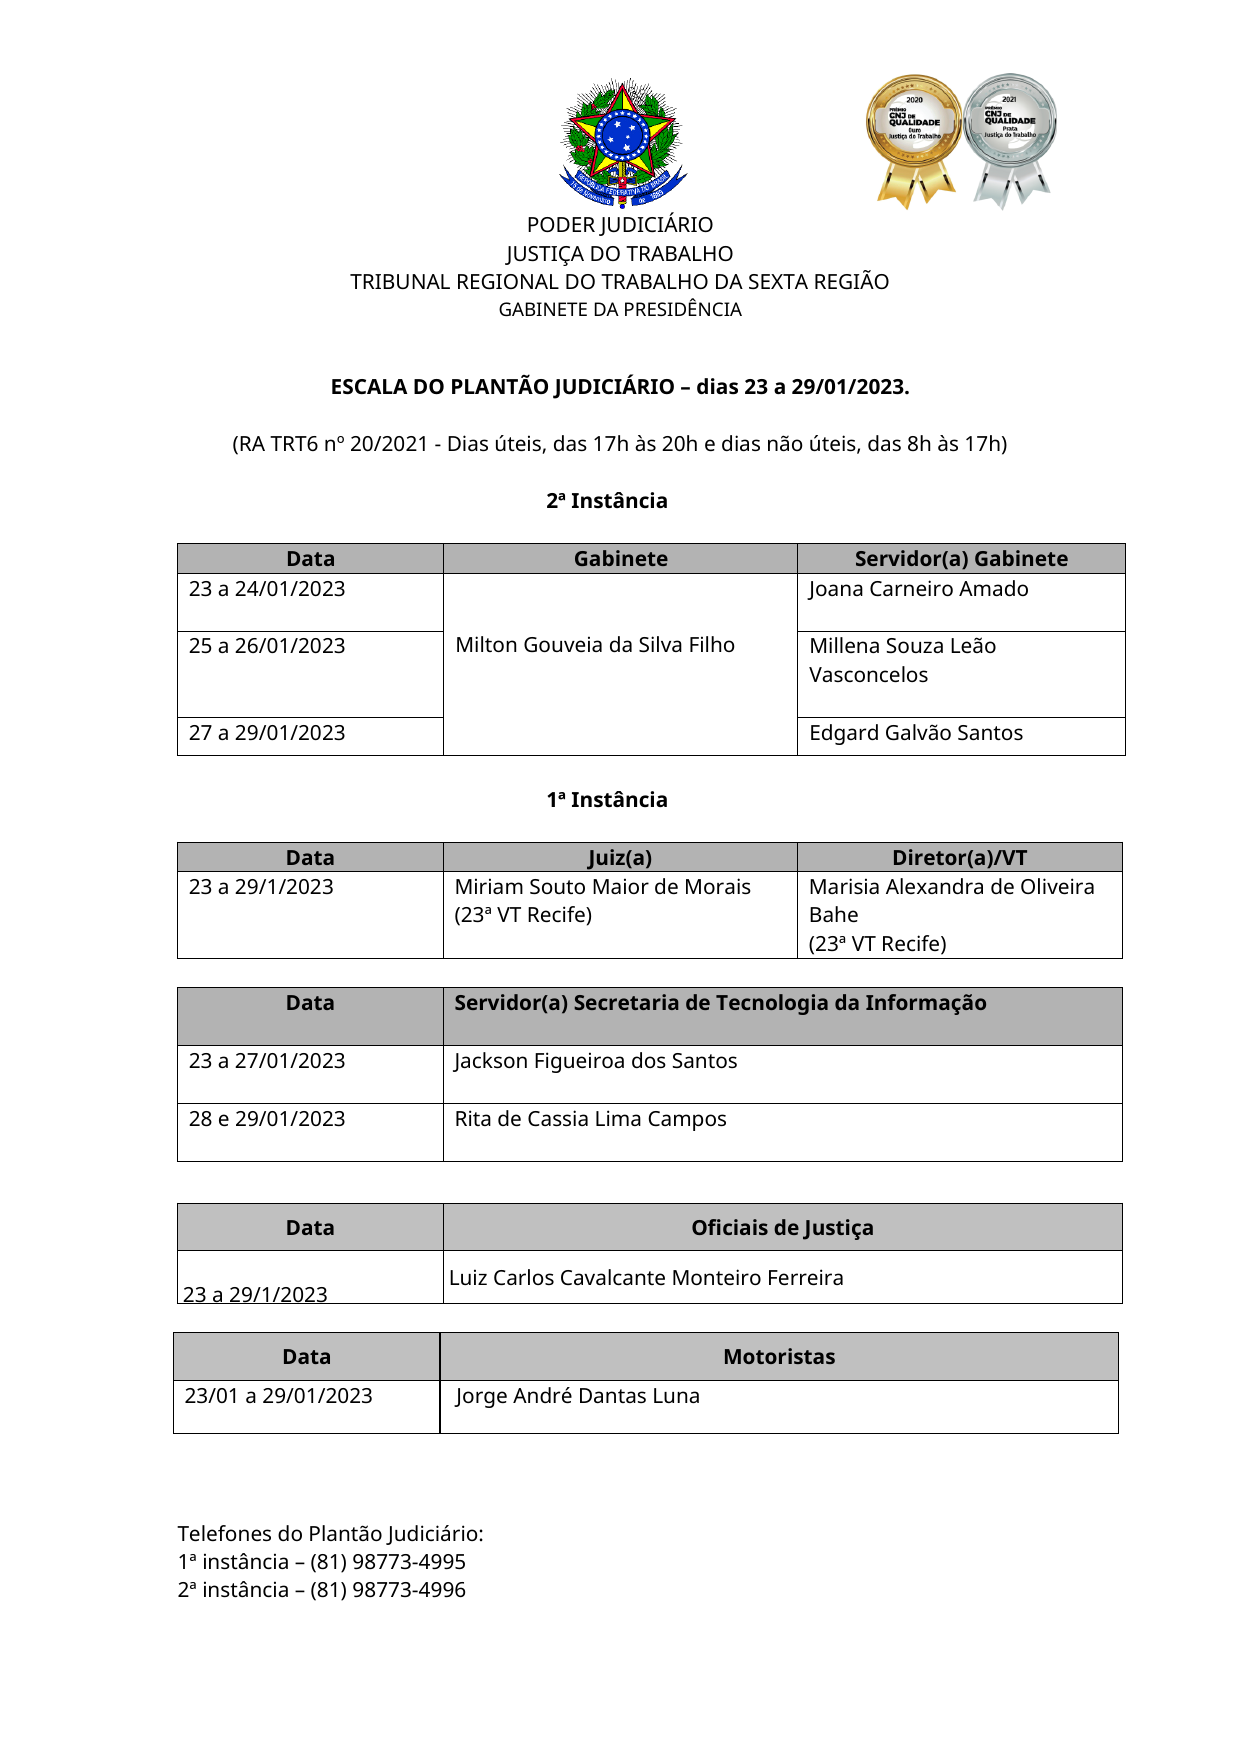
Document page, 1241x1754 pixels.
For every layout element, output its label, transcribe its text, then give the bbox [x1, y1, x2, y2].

text Telefones do Plantão Judiciário: [177, 1519, 1063, 1547]
table_cell Milton Gouveia da Silva Filho [444, 574, 797, 755]
table_header Motoristas [441, 1333, 1118, 1380]
table_cell Jorge André Dantas Luna [441, 1381, 1118, 1432]
table_cell 28 e 29/01/2023 [178, 1104, 443, 1161]
table_cell Joana Carneiro Amado [798, 574, 1125, 631]
table_header Data [178, 843, 443, 871]
table_cell 23 a 29/1/2023 [178, 1251, 443, 1303]
table_cell 23 a 29/1/2023 [178, 872, 443, 957]
text 1ª Instância [365, 785, 1063, 813]
table_cell 27 a 29/01/2023 [178, 718, 443, 755]
table_header Data [178, 988, 443, 1045]
table_header Gabinete [444, 544, 797, 573]
text 2ª Instância [365, 486, 1063, 515]
table_cell 23/01 a 29/01/2023 [174, 1381, 439, 1432]
table_cell 23 a 24/01/2023 [178, 574, 443, 631]
table_cell Jackson Figueiroa dos Santos [444, 1046, 1122, 1103]
table_cell Miriam Souto Maior de Morais (23ª VT Recife) [444, 872, 797, 957]
text ESCALA DO PLANTÃO JUDICIÁRIO – dias 23 a 29/01/2023. [177, 372, 1063, 401]
table_header Diretor(a)/VT [798, 843, 1122, 871]
table_cell 23 a 27/01/2023 [178, 1046, 443, 1103]
picture [552, 74, 690, 211]
table_header Data [178, 544, 443, 573]
table_cell Marisia Alexandra de Oliveira Bahe (23ª VT Recife) [798, 872, 1122, 957]
table_header Data [178, 1204, 443, 1250]
table_cell 25 a 26/01/2023 [178, 632, 443, 717]
table_header Juiz(a) [444, 843, 797, 871]
table_cell Rita de Cassia Lima Campos [444, 1104, 1122, 1161]
table_cell Luiz Carlos Cavalcante Monteiro Ferreira [444, 1251, 1122, 1303]
text (RA TRT6 nº 20/2021 - Dias úteis, das 17h às 20h e dias não úteis, das 8h às 17h) [177, 429, 1063, 458]
table_header Oficiais de Justiça [444, 1204, 1122, 1250]
table_cell Edgard Galvão Santos [798, 718, 1125, 755]
text 1ª instância – (81) 98773-4995 [177, 1547, 1063, 1576]
table_header Data [174, 1333, 439, 1380]
table_header Servidor(a) Gabinete [798, 544, 1125, 573]
table_header Servidor(a) Secretaria de Tecnologia da Informação [444, 988, 1122, 1045]
table_cell Millena Souza Leão Vasconcelos [798, 632, 1125, 717]
text 2ª instância – (81) 98773-4996 [177, 1576, 1063, 1604]
